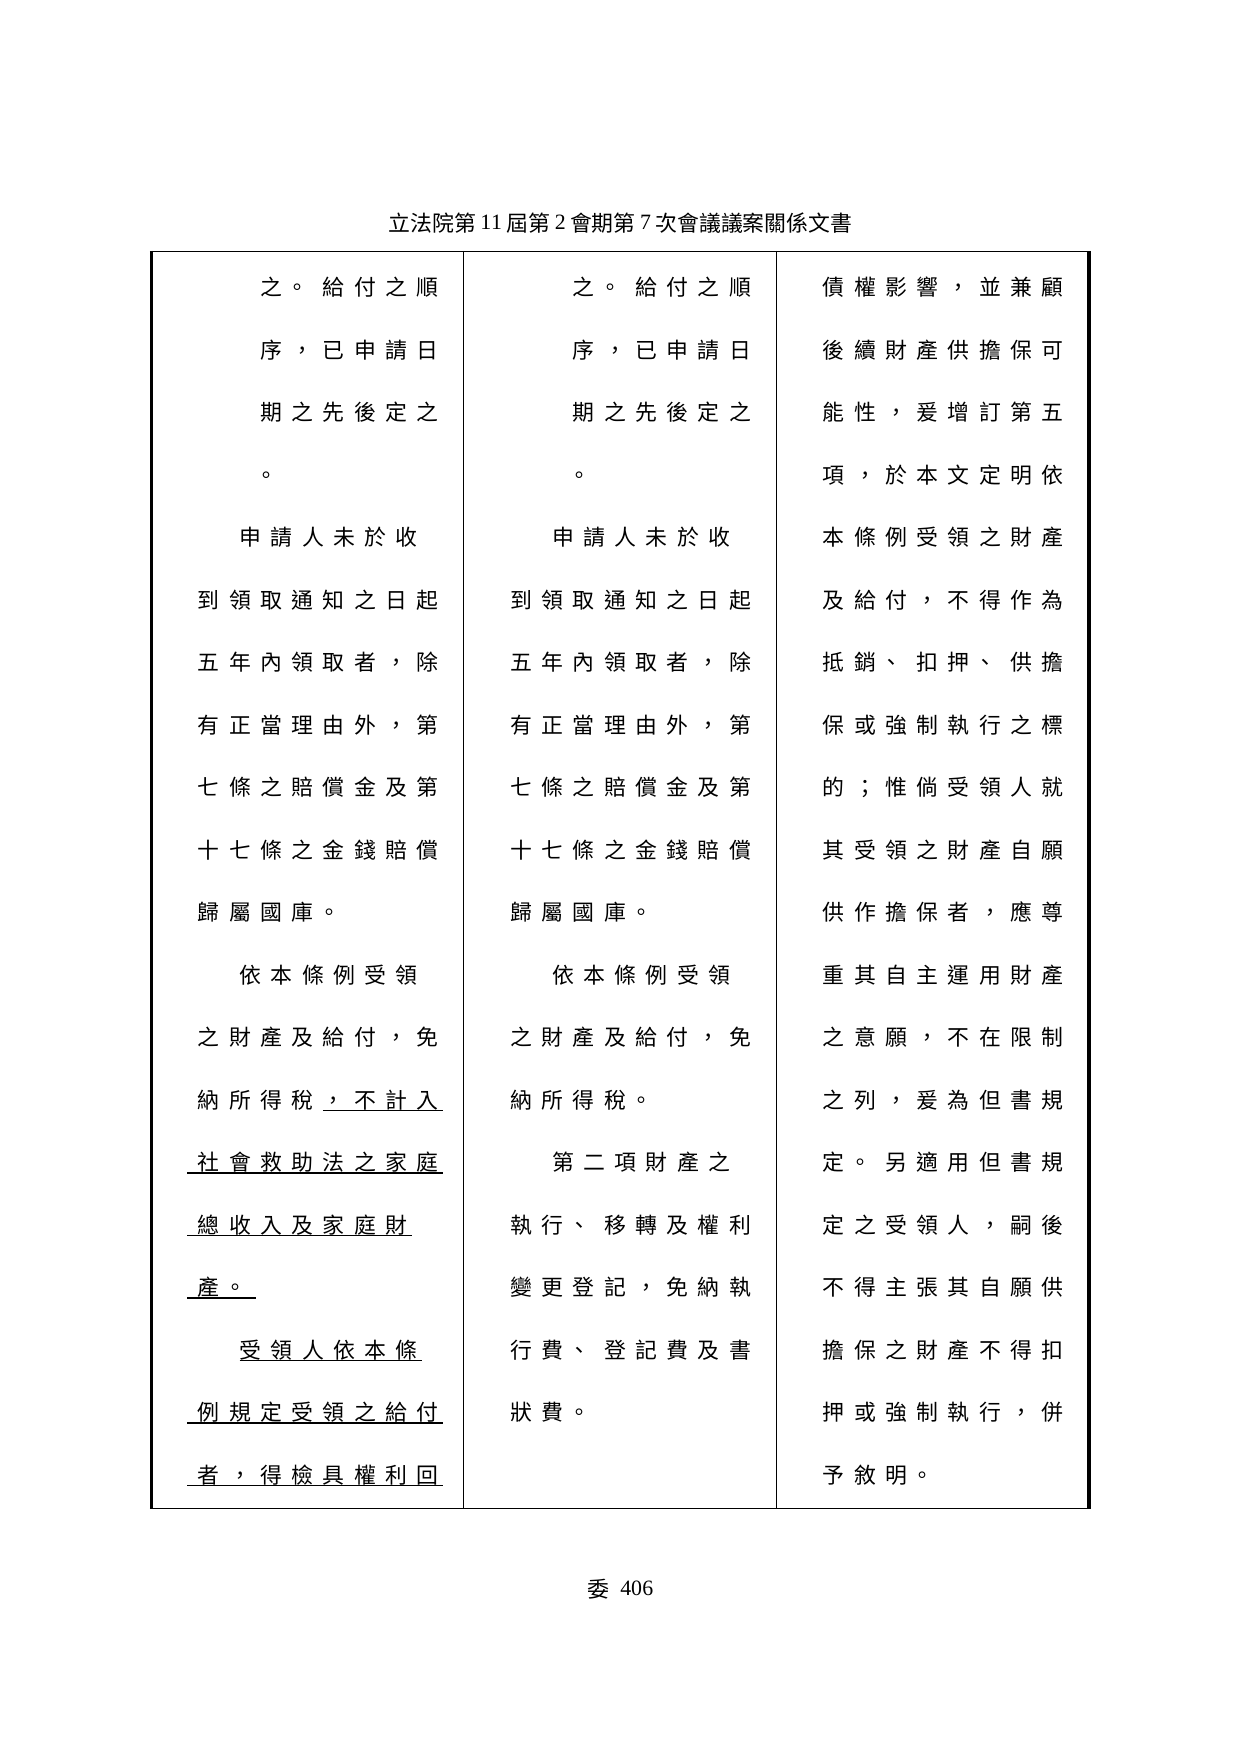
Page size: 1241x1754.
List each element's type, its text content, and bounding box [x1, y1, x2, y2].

table_cell 之。給付之順序，已申請日期之先後定之。 申請人未於收到領取通知之日起五年內領取者，除有正當理由外，第七條之賠償金及第十七條之金錢賠償歸屬國庫。 依本條例受領之財產及給付，免納所得稅，不計入社會救助法之家庭總收入及家庭財產。 受領人依本條例規定受領之給付者，得檢具權利回 [153, 252, 463, 1508]
table_cell 之。給付之順序，已申請日期之先後定之。 申請人未於收到領取通知之日起五年內領取者，除有正當理由外，第七條之賠償金及第十七條之金錢賠償歸屬國庫。 依本條例受領之財產及給付，免納所得稅。 第二項財產之執行、移轉及權利變更登記，免納執行費、登記費及書狀費。 [464, 252, 776, 1508]
table_cell 債權影響，並兼顧後續財產供擔保可能性，爰增訂第五項，於本文定明依本條例受領之財產及給付，不得作為抵銷、扣押、供擔保或強制執行之標的；惟倘受領人就其受領之財產自願供作擔保者，應尊重其自主運用財產之意願，不在限制之列，爰為但書規定。另適用但書規定之受領人，嗣後不得主張其自願供擔保之財產不得扣押或強制執行，併予敘明。 [777, 252, 1087, 1508]
